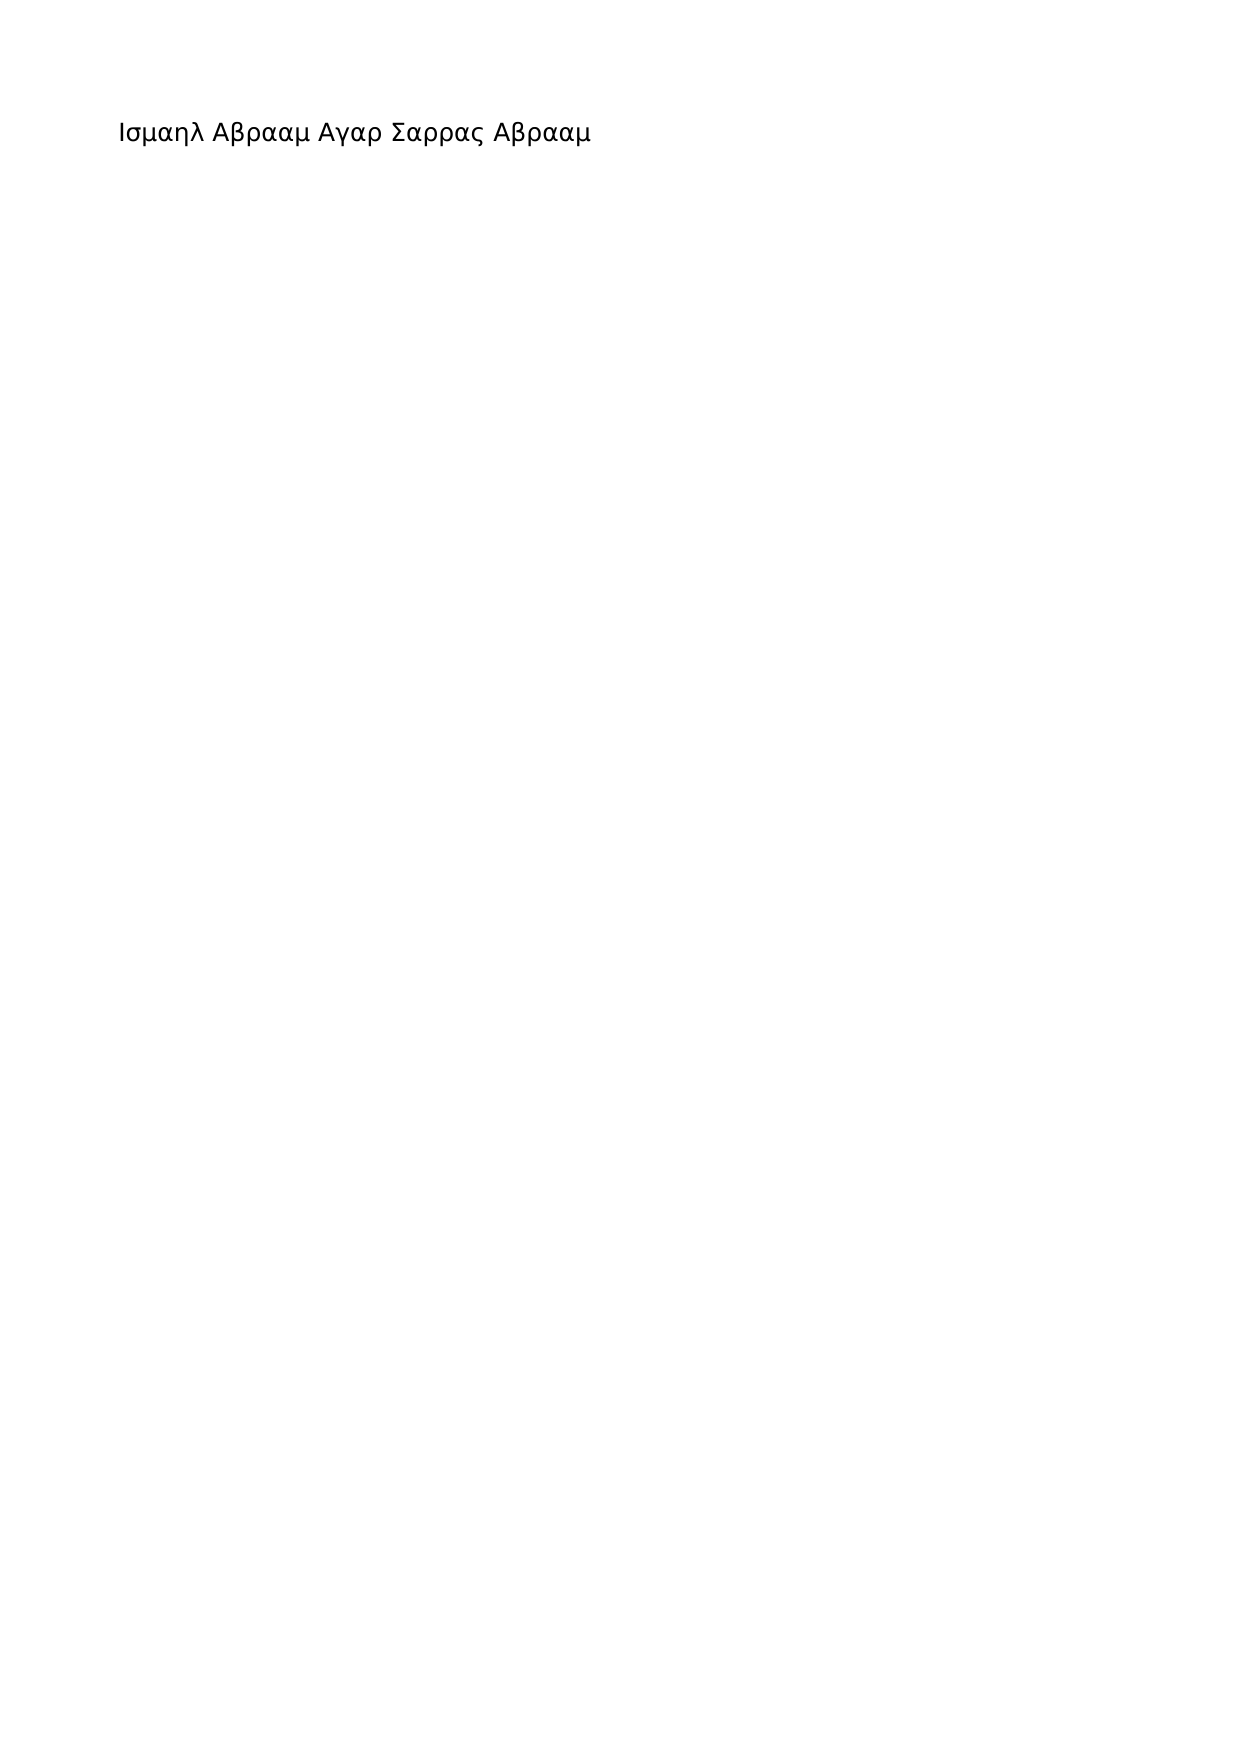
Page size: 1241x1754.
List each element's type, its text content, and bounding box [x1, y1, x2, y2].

text Ισμαηλ Αβρααμ Αγαρ Σαρρας Αβρααμ [118, 118, 1122, 147]
